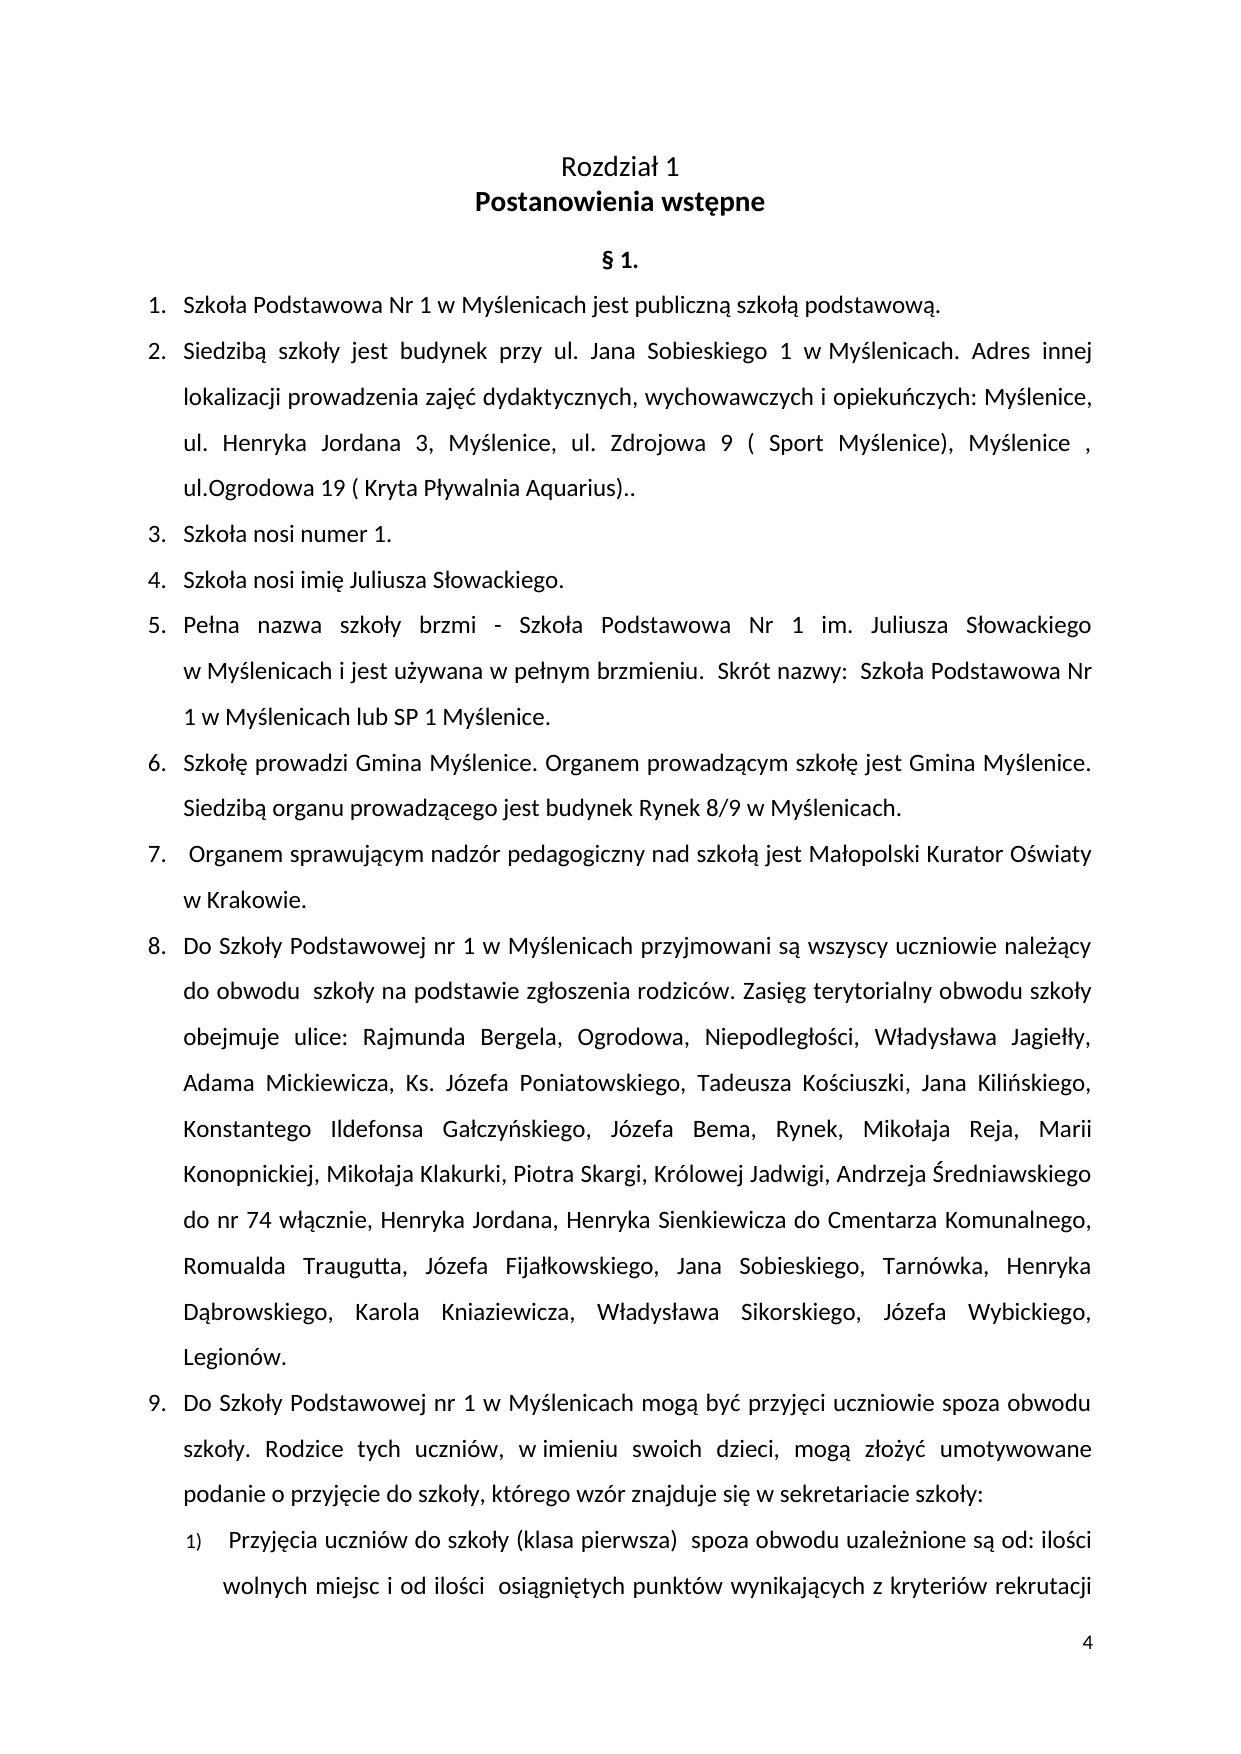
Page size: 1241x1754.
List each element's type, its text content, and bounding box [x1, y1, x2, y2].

text Rozdział 1 Postanowienia wstępne [148, 148, 1093, 219]
list Przyjęcia uczniów do szkoły (klasa pierwsza) spoza obwodu uzależnione są od: ilości wolnych miejsc i od ilości osiągniętych punktów wynikających z kryteriów rekrutacji [185, 1524, 1093, 1601]
list Do Szkoły Podstawowej nr 1 w Myślenicach przyjmowani są wszyscy uczniowie należący do obwodu szkoły na podstawie zgłoszenia rodziców. Zasięg terytorialny obwodu szkoły obejmuje ulice: Rajmunda Bergela, Ogrodowa, Niepodległości, Władysława Jagiełły, Adama Mickiewicza, Ks. Józefa Poniatowskiego, Tadeusza Kościuszki, Jana Kilińskiego, Konstantego Ildefonsa Gałczyńskiego, Józefa Bema, Rynek, Mikołaja Reja, Marii Konopnickiej, Mikołaja Klakurki, Piotra Skargi, Królowej Jadwigi, Andrzeja Średniawskiego do nr 74 włącznie, Henryka Jordana, Henryka Sienkiewicza do Cmentarza Komunalnego, Romualda Traugutta, Józefa Fijałkowskiego, Jana Sobieskiego, Tarnówka, Henryka Dąbrowskiego, Karola Kniaziewicza, Władysława Sikorskiego, Józefa Wybickiego, Legionów. [148, 930, 1093, 1372]
list Pełna nazwa szkoły brzmi - Szkoła Podstawowa Nr 1 im. Juliusza Słowackiego w Myślenicach i jest używana w pełnym brzmieniu. Skrót nazwy: Szkoła Podstawowa Nr 1 w Myślenicach lub SP 1 Myślenice. [148, 610, 1093, 732]
list Szkoła nosi imię Juliusza Słowackiego. [148, 564, 1093, 594]
list Do Szkoły Podstawowej nr 1 w Myślenicach mogą być przyjęci uczniowie spoza obwodu szkoły. Rodzice tych uczniów, w imieniu swoich dzieci, mogą złożyć umotywowane podanie o przyjęcie do szkoły, którego wzór znajduje się w sekretariacie szkoły: [148, 1387, 1093, 1509]
list Szkoła nosi numer 1. [148, 518, 1093, 549]
text § 1. [148, 244, 1093, 274]
list Siedzibą szkoły jest budynek przy ul. Jana Sobieskiego 1 w Myślenicach. Adres innej lokalizacji prowadzenia zajęć dydaktycznych, wychowawczych i opiekuńczych: Myślenice, ul. Henryka Jordana 3, Myślenice, ul. Zdrojowa 9 ( Sport Myślenice), Myślenice , ul.Ogrodowa 19 ( Kryta Pływalnia Aquarius).. [148, 335, 1093, 503]
list Szkołę prowadzi Gmina Myślenice. Organem prowadzącym szkołę jest Gmina Myślenice. Siedzibą organu prowadzącego jest budynek Rynek 8/9 w Myślenicach. [148, 747, 1093, 823]
list Szkoła Podstawowa Nr 1 w Myślenicach jest publiczną szkołą podstawową. [148, 289, 1093, 320]
list Organem sprawującym nadzór pedagogiczny nad szkołą jest Małopolski Kurator Oświaty w Krakowie. [148, 838, 1093, 914]
